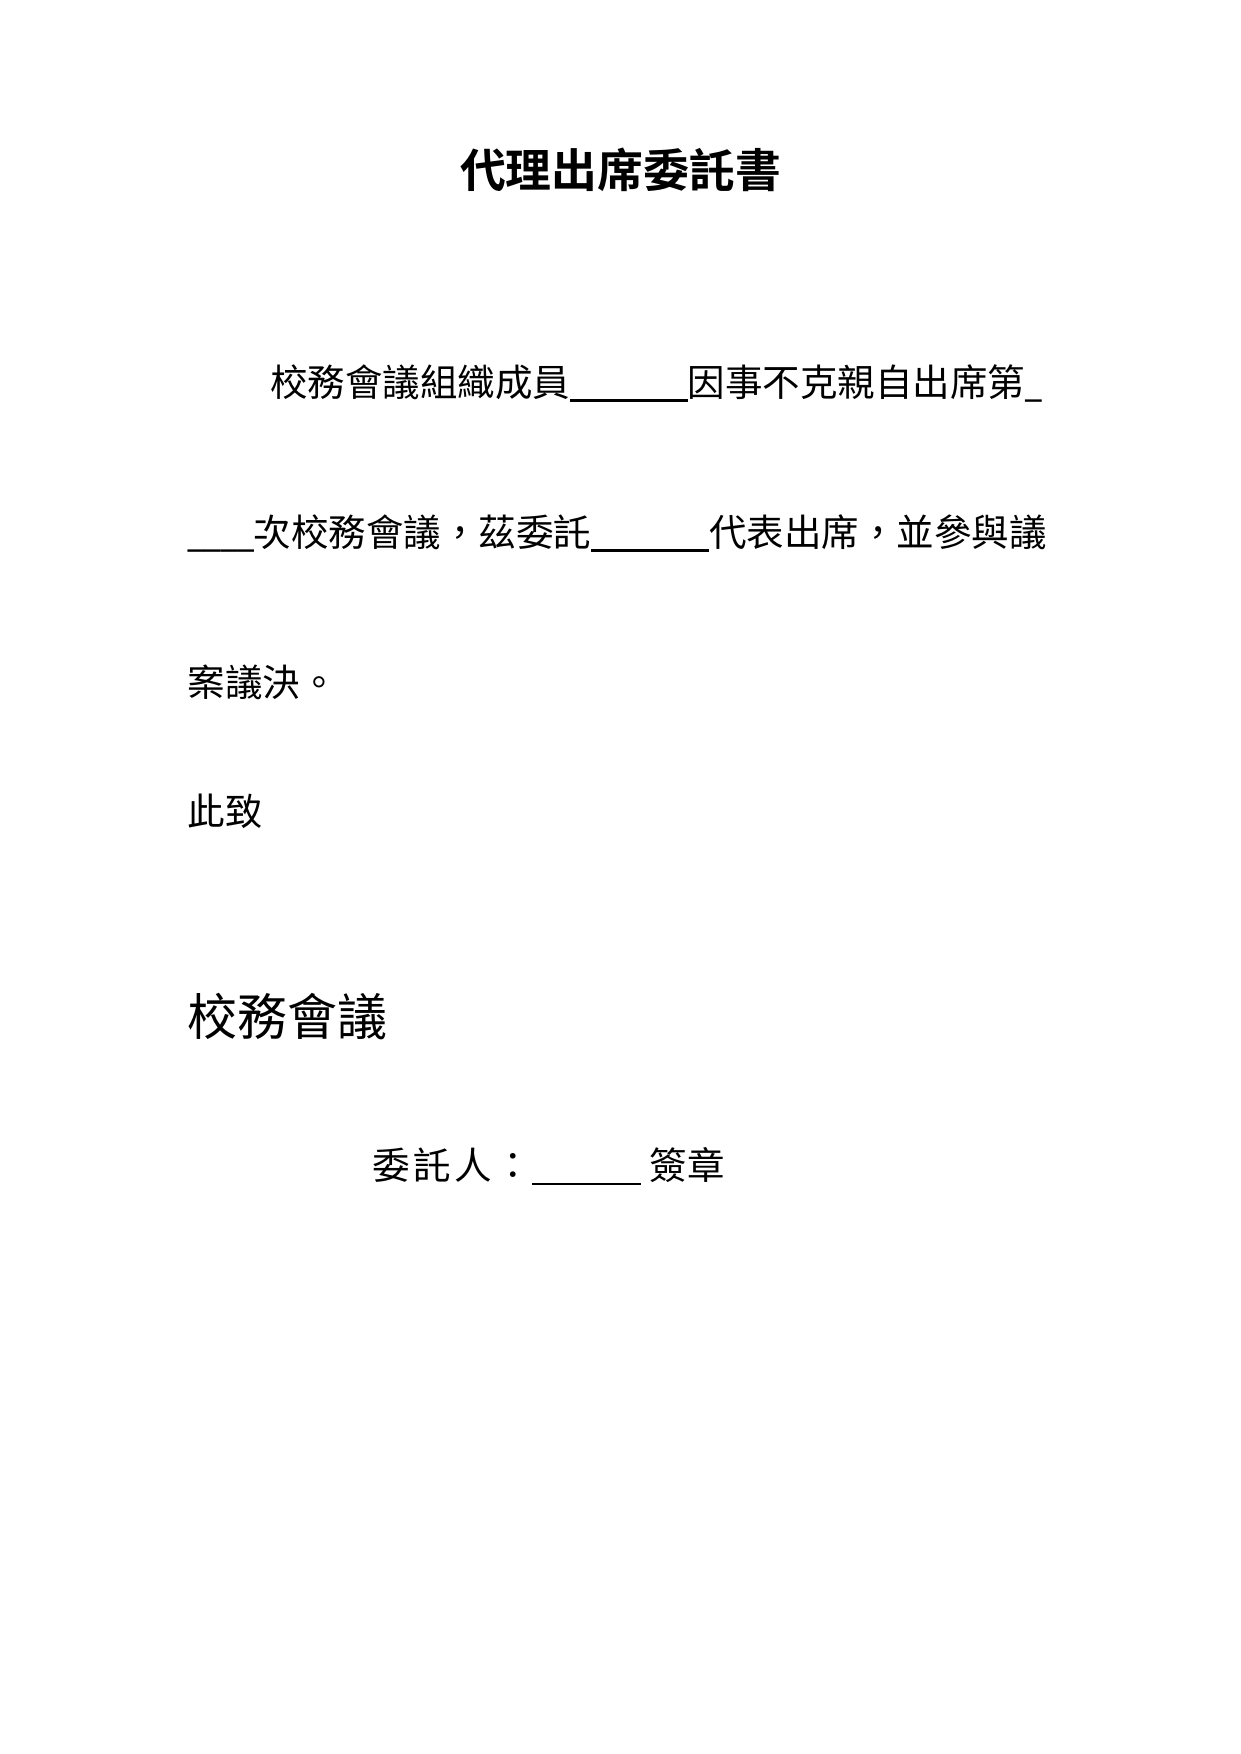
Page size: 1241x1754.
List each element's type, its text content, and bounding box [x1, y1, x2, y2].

text 代理出席委託書 [187, 130, 1053, 205]
text 委託人： 簽章 [187, 1126, 1053, 1201]
text 校務會議 [187, 976, 1053, 1051]
text 此致 [187, 771, 1053, 846]
text 校務會議組織成員 因事不克親自出席第_____次校務會議，茲委託 代表出席，並參與議案議決。 [187, 342, 1053, 717]
